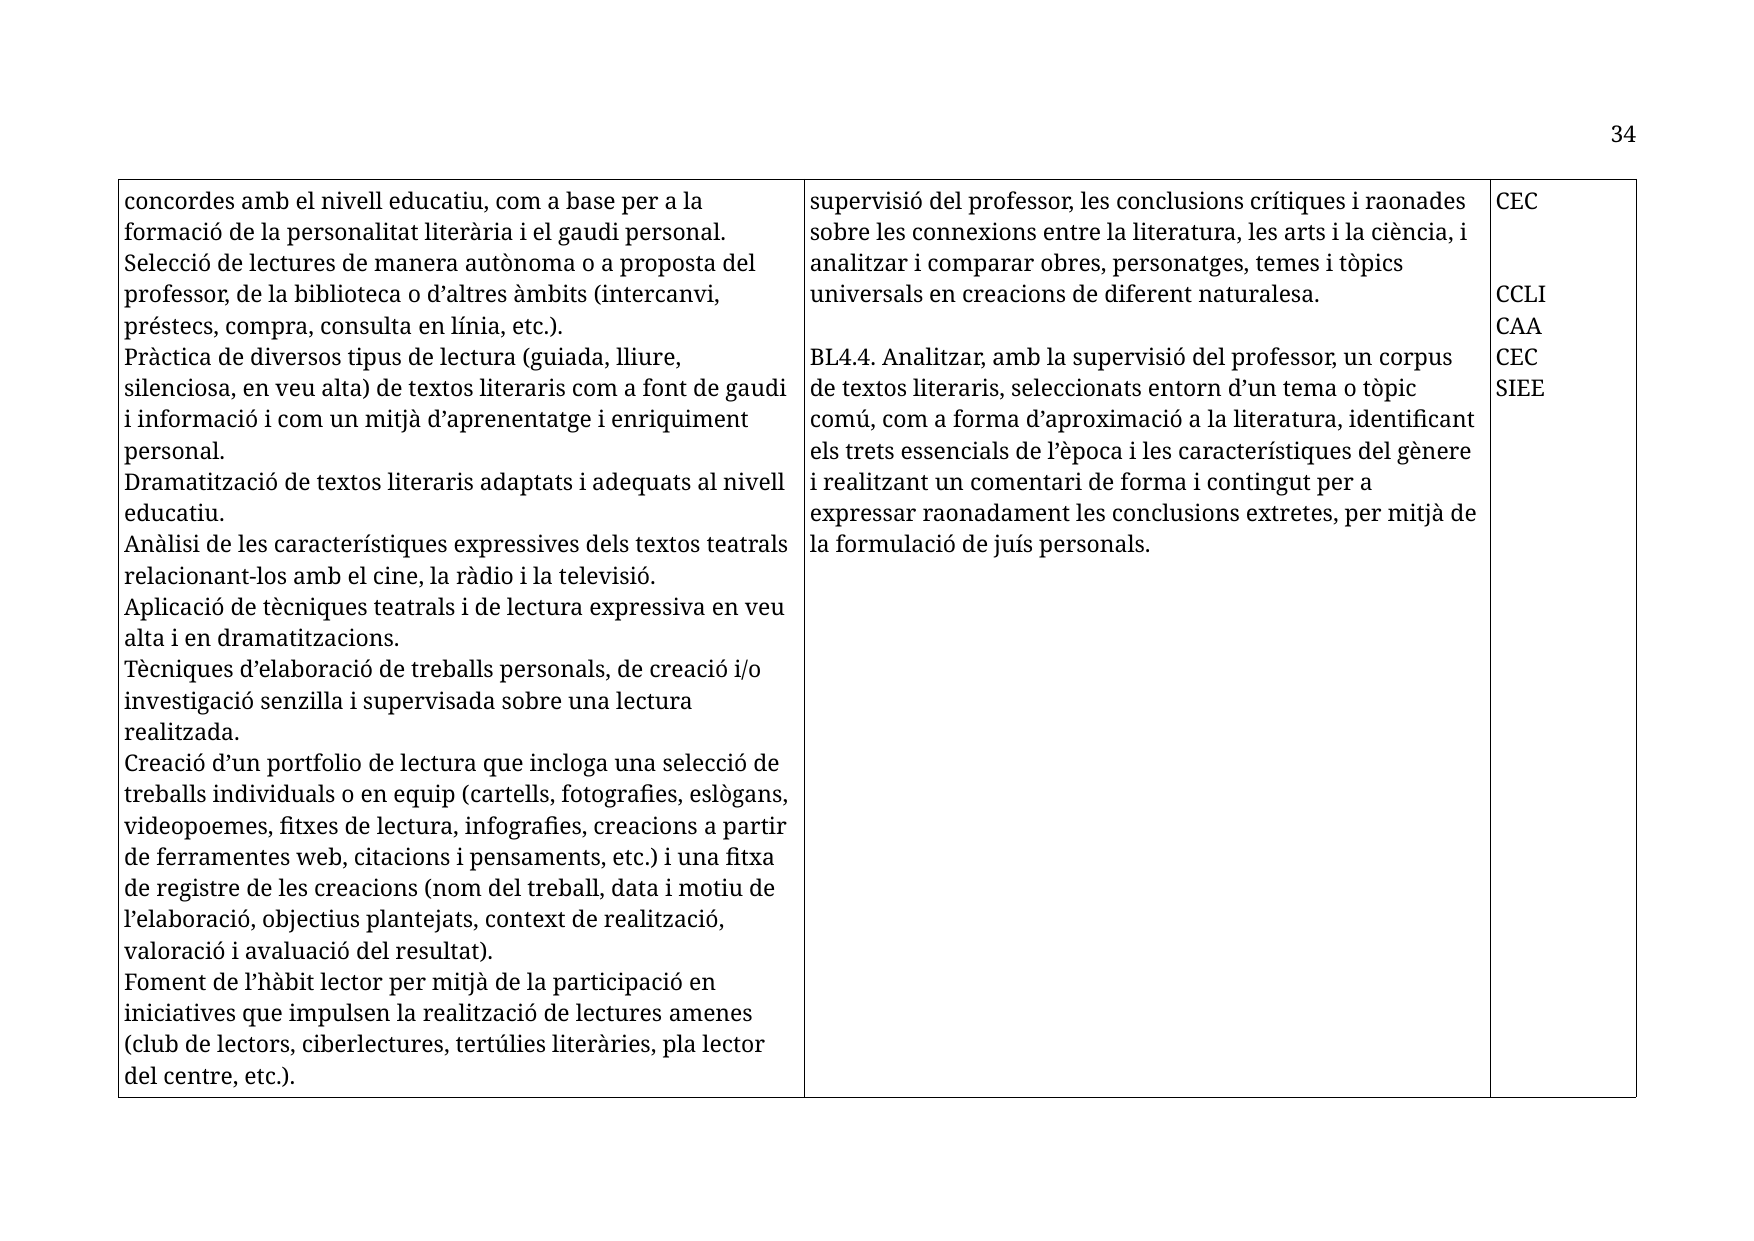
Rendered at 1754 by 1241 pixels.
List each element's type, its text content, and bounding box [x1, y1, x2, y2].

table_cell CEC CCLI CAA CEC SIEE [1491, 180, 1636, 1097]
table_cell concordes amb el nivell educatiu, com a base per a la formació de la personalitat literària i el gaudi personal. Selecció de lectures de manera autònoma o a proposta del professor, de la biblioteca o d’altres àmbits (intercanvi, préstecs, compra, consulta en línia, etc.). Pràctica de diversos tipus de lectura (guiada, lliure, silenciosa, en veu alta) de textos literaris com a font de gaudi i informació i com un mitjà d’aprenentatge i enriquiment personal. Dramatització de textos literaris adaptats i adequats al nivell educatiu. Anàlisi de les característiques expressives dels textos teatrals relacionant-los amb el cine, la ràdio i la televisió. Aplicació de tècniques teatrals i de lectura expressiva en veu alta i en dramatitzacions. Tècniques d’elaboració de treballs personals, de creació i/o investigació senzilla i supervisada sobre una lectura realitzada. Creació d’un portfolio de lectura que incloga una selecció de treballs individuals o en equip (cartells, fotografies, eslògans, videopoemes, fitxes de lectura, infografies, creacions a partir de ferramentes web, citacions i pensaments, etc.) i una fitxa de registre de les creacions (nom del treball, data i motiu de l’elaboració, objectius plantejats, context de realització, valoració i avaluació del resultat). Foment de l’hàbit lector per mitjà de la participació en iniciatives que impulsen la realització de lectures amenes (club de lectors, ciberlectures, tertúlies literàries, pla lector del centre, etc.). [119, 180, 804, 1097]
table_cell supervisió del professor, les conclusions crítiques i raonades sobre les connexions entre la literatura, les arts i la ciència, i analitzar i comparar obres, personatges, temes i tòpics universals en creacions de diferent naturalesa. BL4.4. Analitzar, amb la supervisió del professor, un corpus de textos literaris, seleccionats entorn d’un tema o tòpic comú, com a forma d’aproximació a la literatura, identificant els trets essencials de l’època i les característiques del gènere i realitzant un comentari de forma i contingut per a expressar raonadament les conclusions extretes, per mitjà de la formulació de juís personals. [805, 180, 1490, 1097]
